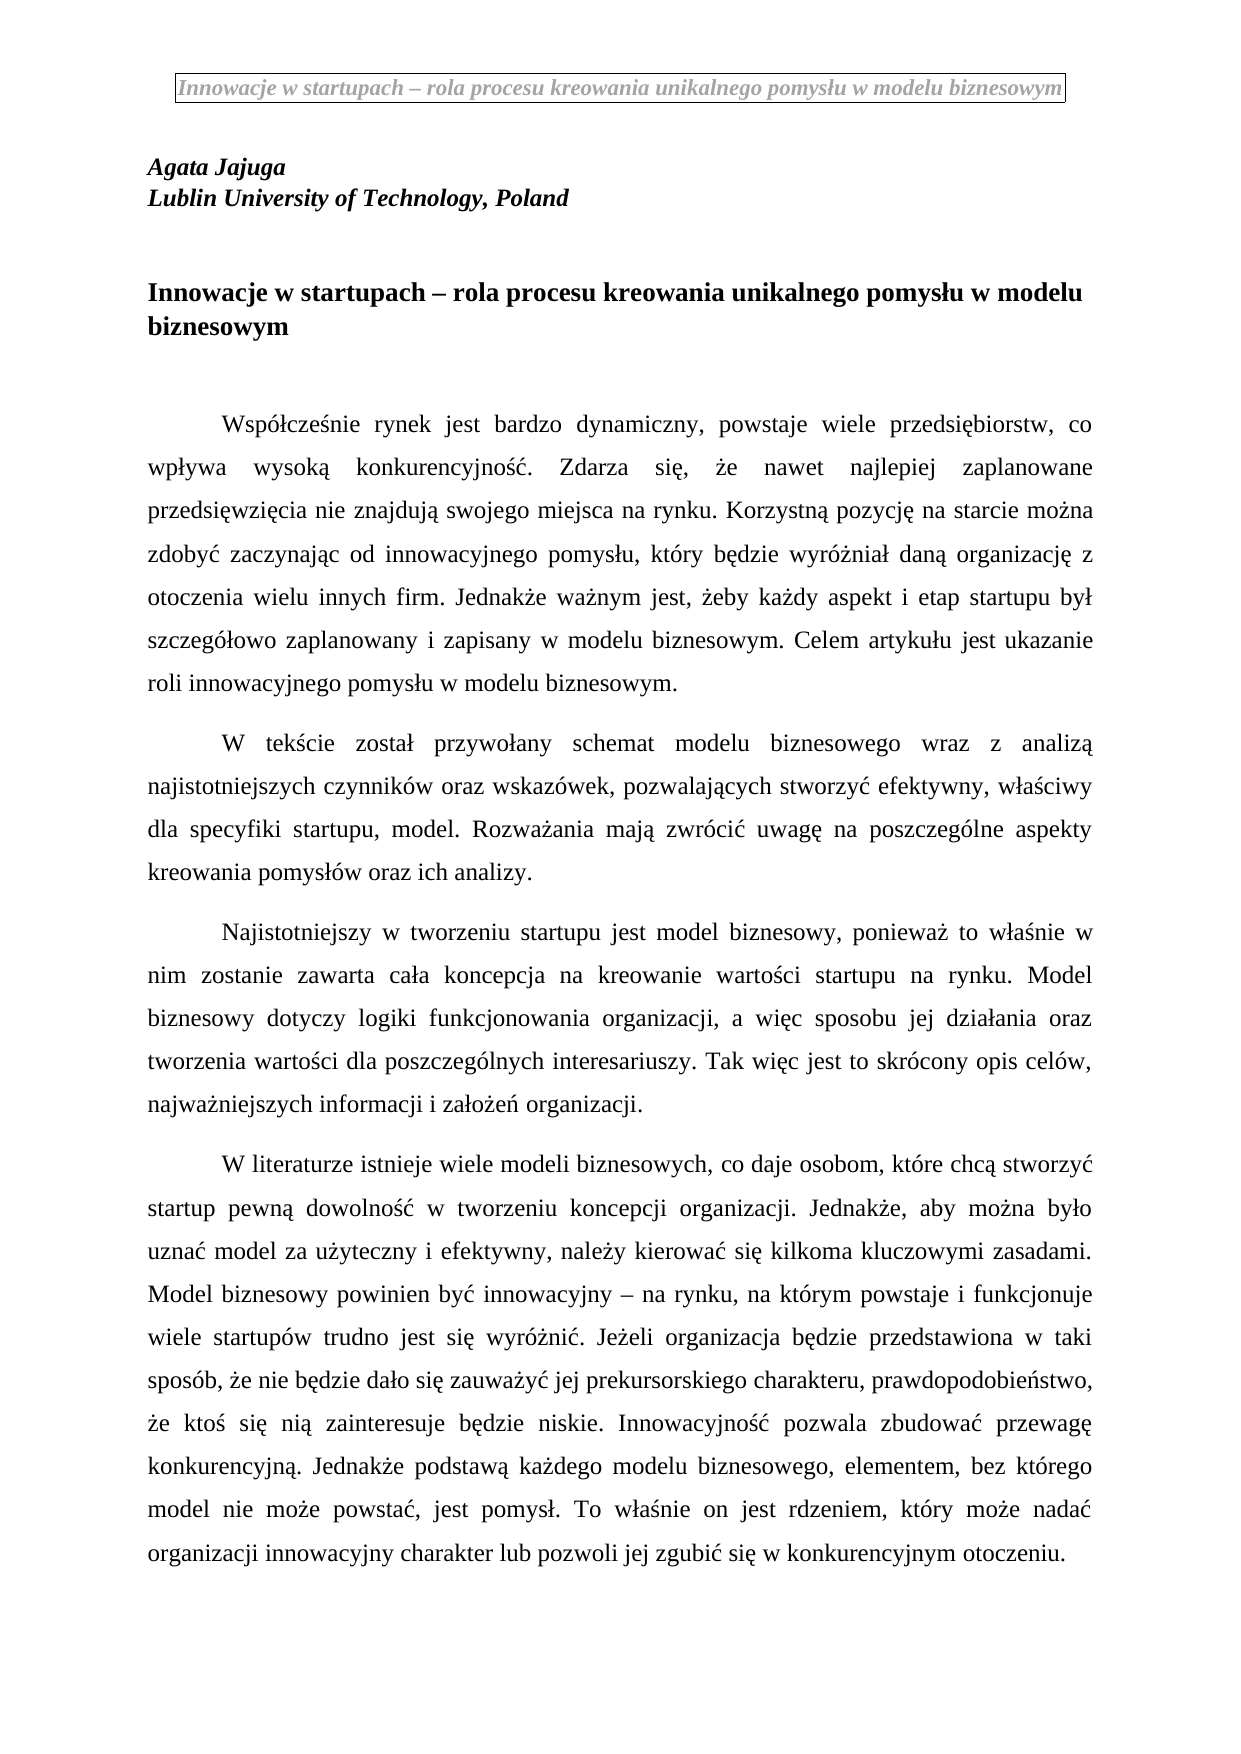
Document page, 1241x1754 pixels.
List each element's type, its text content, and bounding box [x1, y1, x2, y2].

text W tekście został przywołany schemat modelu biznesowego wraz z analizą najistotniejszych czynników oraz wskazówek, pozwalających stworzyć efektywny, właściwy dla specyfiki startupu, model. Rozważania mają zwrócić uwagę na poszczególne aspekty kreowania pomysłów oraz ich analizy. [147, 728, 1093, 886]
text Współcześnie rynek jest bardzo dynamiczny, powstaje wiele przedsiębiorstw, co wpływa wysoką konkurencyjność. Zdarza się, że nawet najlepiej zaplanowane przedsięwzięcia nie znajdują swojego miejsca na rynku. Korzystną pozycję na starcie można zdobyć zaczynając od innowacyjnego pomysłu, który będzie wyróżniał daną organizację z otoczenia wielu innych firm. Jednakże ważnym jest, żeby każdy aspekt i etap startupu był szczegółowo zaplanowany i zapisany w modelu biznesowym. Celem artykułu jest ukazanie roli innowacyjnego pomysłu w modelu biznesowym. [147, 409, 1093, 697]
subtitle Agata Jajuga [147, 152, 1105, 181]
text Najistotniejszy w tworzeniu startupu jest model biznesowy, ponieważ to właśnie w nim zostanie zawarta cała koncepcja na kreowanie wartości startupu na rynku. Model biznesowy dotyczy logiki funkcjonowania organizacji, a więc sposobu jej działania oraz tworzenia wartości dla poszczególnych interesariuszy. Tak więc jest to skrócony opis celów, najważniejszych informacji i założeń organizacji. [147, 917, 1093, 1118]
text W literaturze istnieje wiele modeli biznesowych, co daje osobom, które chcą stworzyć startup pewną dowolność w tworzeniu koncepcji organizacji. Jednakże, aby można było uznać model za użyteczny i efektywny, należy kierować się kilkoma kluczowymi zasadami. Model biznesowy powinien być innowacyjny – na rynku, na którym powstaje i funkcjonuje wiele startupów trudno jest się wyróżnić. Jeżeli organizacja będzie przedstawiona w taki sposób, że nie będzie dało się zauważyć jej prekursorskiego charakteru, prawdopodobieństwo, że ktoś się nią zainteresuje będzie niskie. Innowacyjność pozwala zbudować przewagę konkurencyjną. Jednakże podstawą każdego modelu biznesowego, elementem, bez którego model nie może powstać, jest pomysł. To właśnie on jest rdzeniem, który może nadać organizacji innowacyjny charakter lub pozwoli jej zgubić się w konkurencyjnym otoczeniu. [147, 1149, 1093, 1566]
text Lublin University of Technology, Poland [147, 183, 1105, 212]
text Innowacje w startupach – rola procesu kreowania unikalnego pomysłu w modelu biznesowym [147, 276, 1085, 341]
